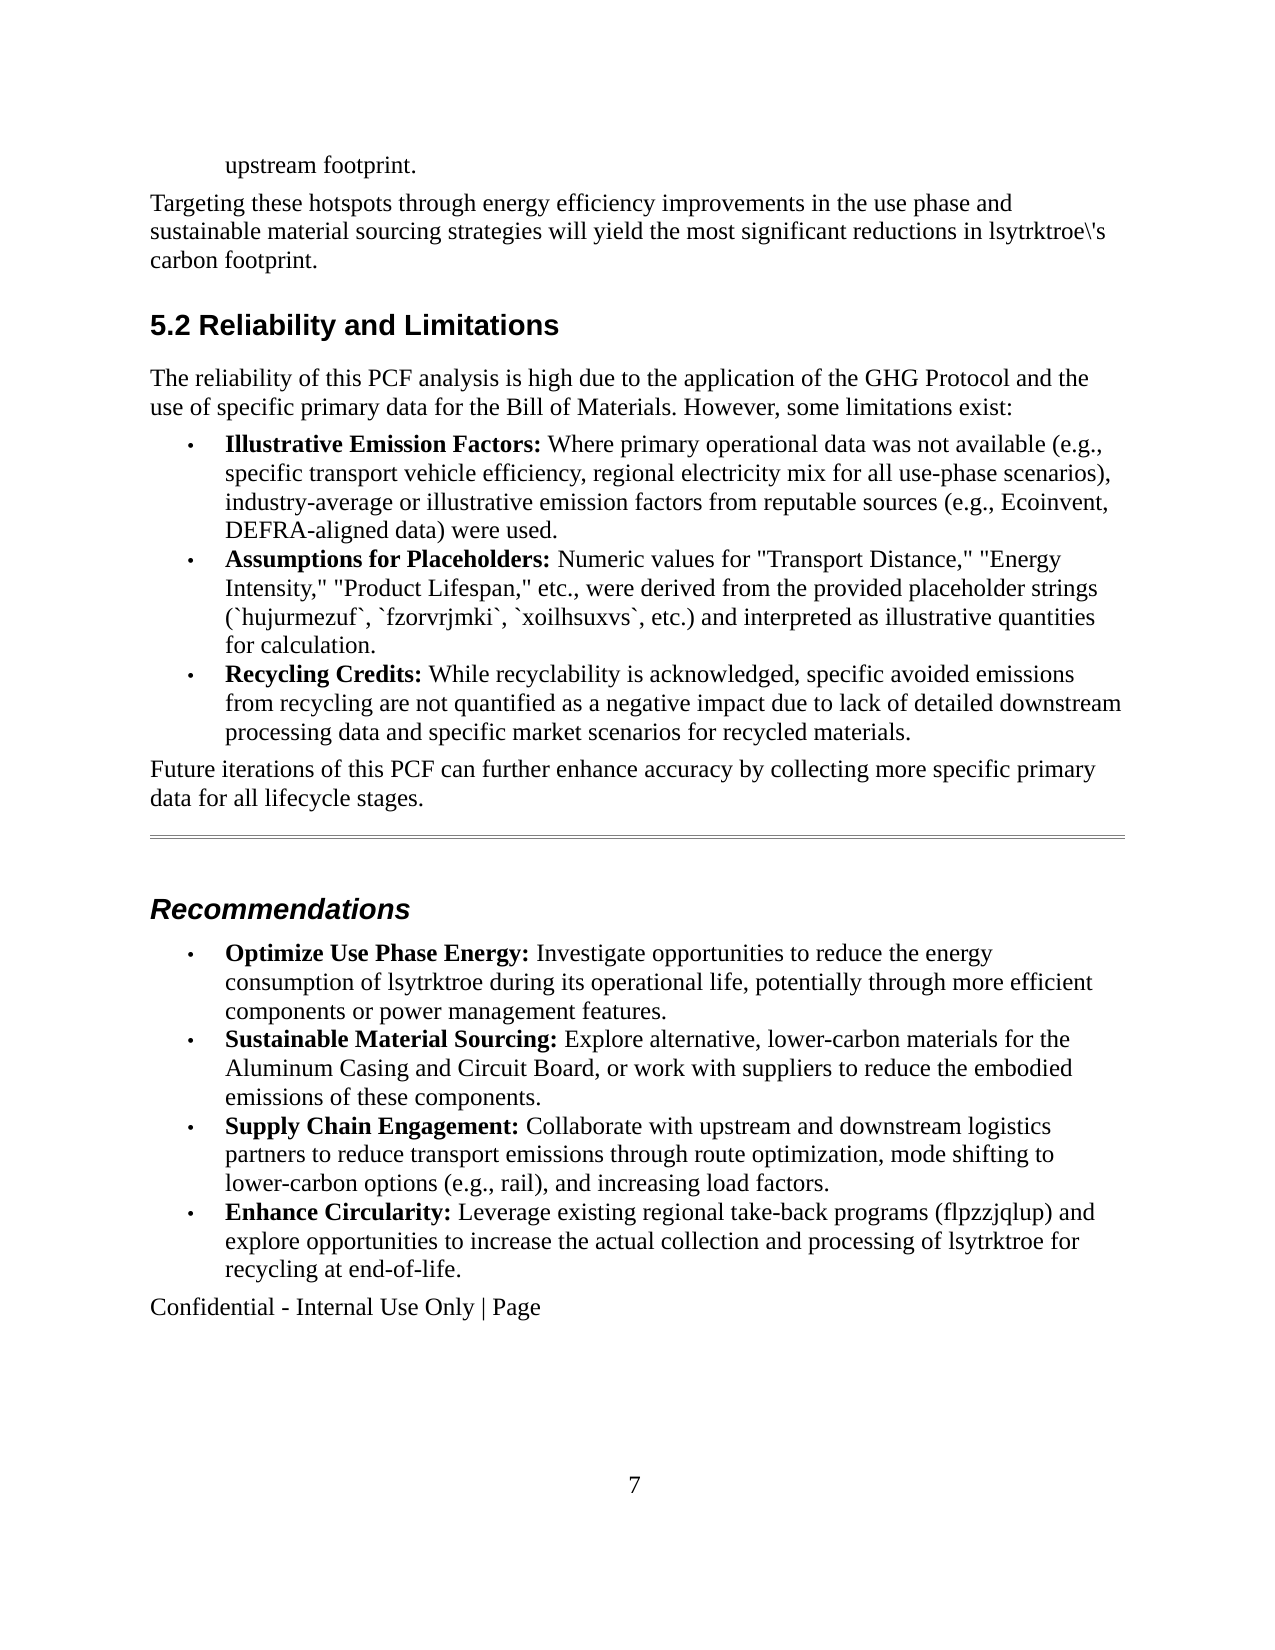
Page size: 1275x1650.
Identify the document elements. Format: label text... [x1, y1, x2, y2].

subtitle 5.2 Reliability and Limitations [150, 308, 1125, 341]
text Future iterations of this PCF can further enhance accuracy by collecting more specific primary data for all lifecycle stages. [150, 754, 1125, 812]
list Recycling Credits: While recyclability is acknowledged, specific avoided emissions from recycling are not quantified as a negative impact due to lack of detailed downstream processing data and specific market scenarios for recycled materials. [187, 659, 1125, 746]
list Assumptions for Placeholders: Numeric values for "Transport Distance," "Energy Intensity," "Product Lifespan," etc., were derived from the provided placeholder strings (`hujurmezuf`, `fzorvrjmki`, `xoilhsuxvs`, etc.) and interpreted as illustrative quantities for calculation. [187, 544, 1125, 659]
text Confidential - Internal Use Only | Page [150, 1292, 1125, 1321]
list upstream footprint. [187, 150, 1125, 179]
list Enhance Circularity: Leverage existing regional take-back programs (flpzzjqlup) and explore opportunities to increase the actual collection and processing of lsytrktroe for recycling at end-of-life. [187, 1197, 1125, 1283]
text Targeting these hotspots through energy efficiency improvements in the use phase and sustainable material sourcing strategies will yield the most significant reductions in lsytrktroe\'s carbon footprint. [150, 188, 1125, 274]
text The reliability of this PCF analysis is high due to the application of the GHG Protocol and the use of specific primary data for the Bill of Materials. However, some limitations exist: [150, 363, 1125, 420]
list Optimize Use Phase Energy: Investigate opportunities to reduce the energy consumption of lsytrktroe during its operational life, potentially through more efficient components or power management features. [187, 938, 1125, 1024]
list Supply Chain Engagement: Collaborate with upstream and downstream logistics partners to reduce transport emissions through route optimization, mode shifting to lower-carbon options (e.g., rail), and increasing load factors. [187, 1111, 1125, 1197]
list Sustainable Material Sourcing: Explore alternative, lower-carbon materials for the Aluminum Casing and Circuit Board, or work with suppliers to reduce the embodied emissions of these components. [187, 1024, 1125, 1111]
subtitle Recommendations [150, 892, 1125, 926]
list Illustrative Emission Factors: Where primary operational data was not available (e.g., specific transport vehicle efficiency, regional electricity mix for all use-phase scenarios), industry-average or illustrative emission factors from reputable sources (e.g., Ecoinvent, DEFRA-aligned data) were used. [187, 429, 1125, 544]
